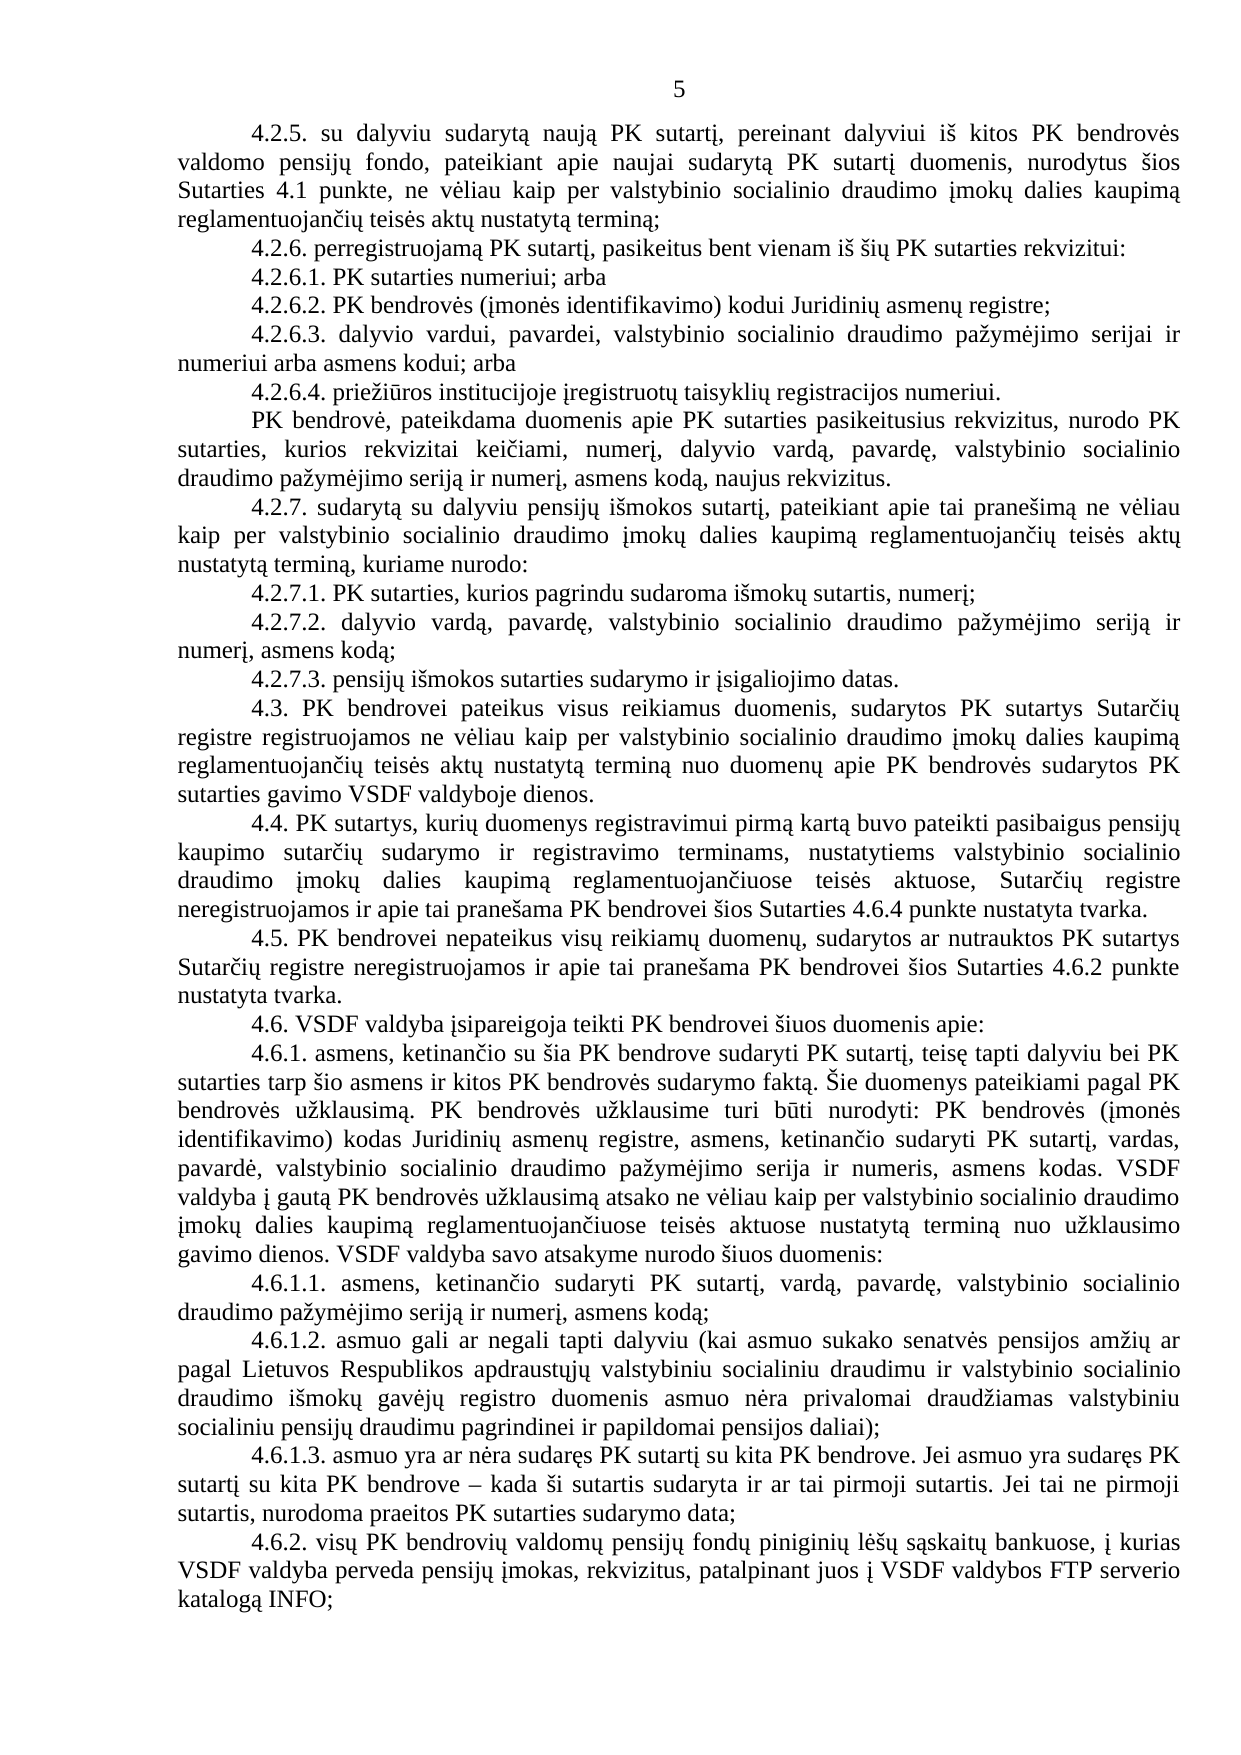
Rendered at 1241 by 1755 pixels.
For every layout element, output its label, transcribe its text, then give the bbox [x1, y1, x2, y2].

text 4.4. PK sutartys, kurių duomenys registravimui pirmą kartą buvo pateikti pasibaigus pensijų kaupimo sutarčių sudarymo ir registravimo terminams, nustatytiems valstybinio socialinio draudimo įmokų dalies kaupimą reglamentuojančiuose teisės aktuose, Sutarčių registre neregistruojamos ir apie tai pranešama PK bendrovei šios Sutarties 4.6.4 punkte nustatyta tvarka. [177, 808, 1181, 923]
text 4.6. VSDF valdyba įsipareigoja teikti PK bendrovei šiuos duomenis apie: [177, 1009, 1181, 1038]
text 4.2.6.2. PK bendrovės (įmonės identifikavimo) kodui Juridinių asmenų registre; [177, 291, 1181, 319]
text 4.6.2. visų PK bendrovių valdomų pensijų fondų piniginių lėšų sąskaitų bankuose, į kurias VSDF valdyba perveda pensijų įmokas, rekvizitus, patalpinant juos į VSDF valdybos FTP serverio katalogą INFO; [177, 1527, 1181, 1613]
text 4.2.6.3. dalyvio vardui, pavardei, valstybinio socialinio draudimo pažymėjimo serijai ir numeriui arba asmens kodui; arba [177, 319, 1181, 377]
text 4.2.6.4. priežiūros institucijoje įregistruotų taisyklių registracijos numeriui. [177, 377, 1181, 406]
text 4.6.1. asmens, ketinančio su šia PK bendrove sudaryti PK sutartį, teisę tapti dalyviu bei PK sutarties tarp šio asmens ir kitos PK bendrovės sudarymo faktą. Šie duomenys pateikiami pagal PK bendrovės užklausimą. PK bendrovės užklausime turi būti nurodyti: PK bendrovės (įmonės identifikavimo) kodas Juridinių asmenų registre, asmens, ketinančio sudaryti PK sutartį, vardas, pavardė, valstybinio socialinio draudimo pažymėjimo serija ir numeris, asmens kodas. VSDF valdyba į gautą PK bendrovės užklausimą atsako ne vėliau kaip per valstybinio socialinio draudimo įmokų dalies kaupimą reglamentuojančiuose teisės aktuose nustatytą terminą nuo užklausimo gavimo dienos. VSDF valdyba savo atsakyme nurodo šiuos duomenis: [177, 1038, 1181, 1268]
text 4.6.1.2. asmuo gali ar negali tapti dalyviu (kai asmuo sukako senatvės pensijos amžių ar pagal Lietuvos Respublikos apdraustųjų valstybiniu socialiniu draudimu ir valstybinio socialinio draudimo išmokų gavėjų registro duomenis asmuo nėra privalomai draudžiamas valstybiniu socialiniu pensijų draudimu pagrindinei ir papildomai pensijos daliai); [177, 1326, 1181, 1441]
text 4.2.5. su dalyviu sudarytą naują PK sutartį, pereinant dalyviui iš kitos PK bendrovės valdomo pensijų fondo, pateikiant apie naujai sudarytą PK sutartį duomenis, nurodytus šios Sutarties 4.1 punkte, ne vėliau kaip per valstybinio socialinio draudimo įmokų dalies kaupimą reglamentuojančių teisės aktų nustatytą terminą; [177, 118, 1181, 233]
text 4.2.7. sudarytą su dalyviu pensijų išmokos sutartį, pateikiant apie tai pranešimą ne vėliau kaip per valstybinio socialinio draudimo įmokų dalies kaupimą reglamentuojančių teisės aktų nustatytą terminą, kuriame nurodo: [177, 492, 1181, 578]
text 4.2.6.1. PK sutarties numeriui; arba [177, 262, 1181, 291]
text 4.2.7.2. dalyvio vardą, pavardę, valstybinio socialinio draudimo pažymėjimo seriją ir numerį, asmens kodą; [177, 607, 1181, 664]
text 4.2.7.1. PK sutarties, kurios pagrindu sudaroma išmokų sutartis, numerį; [177, 578, 1181, 607]
text 4.5. PK bendrovei nepateikus visų reikiamų duomenų, sudarytos ar nutrauktos PK sutartys Sutarčių registre neregistruojamos ir apie tai pranešama PK bendrovei šios Sutarties 4.6.2 punkte nustatyta tvarka. [177, 923, 1181, 1009]
text 4.2.7.3. pensijų išmokos sutarties sudarymo ir įsigaliojimo datas. [177, 664, 1181, 693]
text 4.6.1.1. asmens, ketinančio sudaryti PK sutartį, vardą, pavardę, valstybinio socialinio draudimo pažymėjimo seriją ir numerį, asmens kodą; [177, 1268, 1181, 1326]
text 4.3. PK bendrovei pateikus visus reikiamus duomenis, sudarytos PK sutartys Sutarčių registre registruojamos ne vėliau kaip per valstybinio socialinio draudimo įmokų dalies kaupimą reglamentuojančių teisės aktų nustatytą terminą nuo duomenų apie PK bendrovės sudarytos PK sutarties gavimo VSDF valdyboje dienos. [177, 693, 1181, 808]
text 4.2.6. perregistruojamą PK sutartį, pasikeitus bent vienam iš šių PK sutarties rekvizitui: [177, 233, 1181, 262]
text PK bendrovė, pateikdama duomenis apie PK sutarties pasikeitusius rekvizitus, nurodo PK sutarties, kurios rekvizitai keičiami, numerį, dalyvio vardą, pavardę, valstybinio socialinio draudimo pažymėjimo seriją ir numerį, asmens kodą, naujus rekvizitus. [177, 406, 1181, 492]
text 4.6.1.3. asmuo yra ar nėra sudaręs PK sutartį su kita PK bendrove. Jei asmuo yra sudaręs PK sutartį su kita PK bendrove – kada ši sutartis sudaryta ir ar tai pirmoji sutartis. Jei tai ne pirmoji sutartis, nurodoma praeitos PK sutarties sudarymo data; [177, 1441, 1181, 1527]
